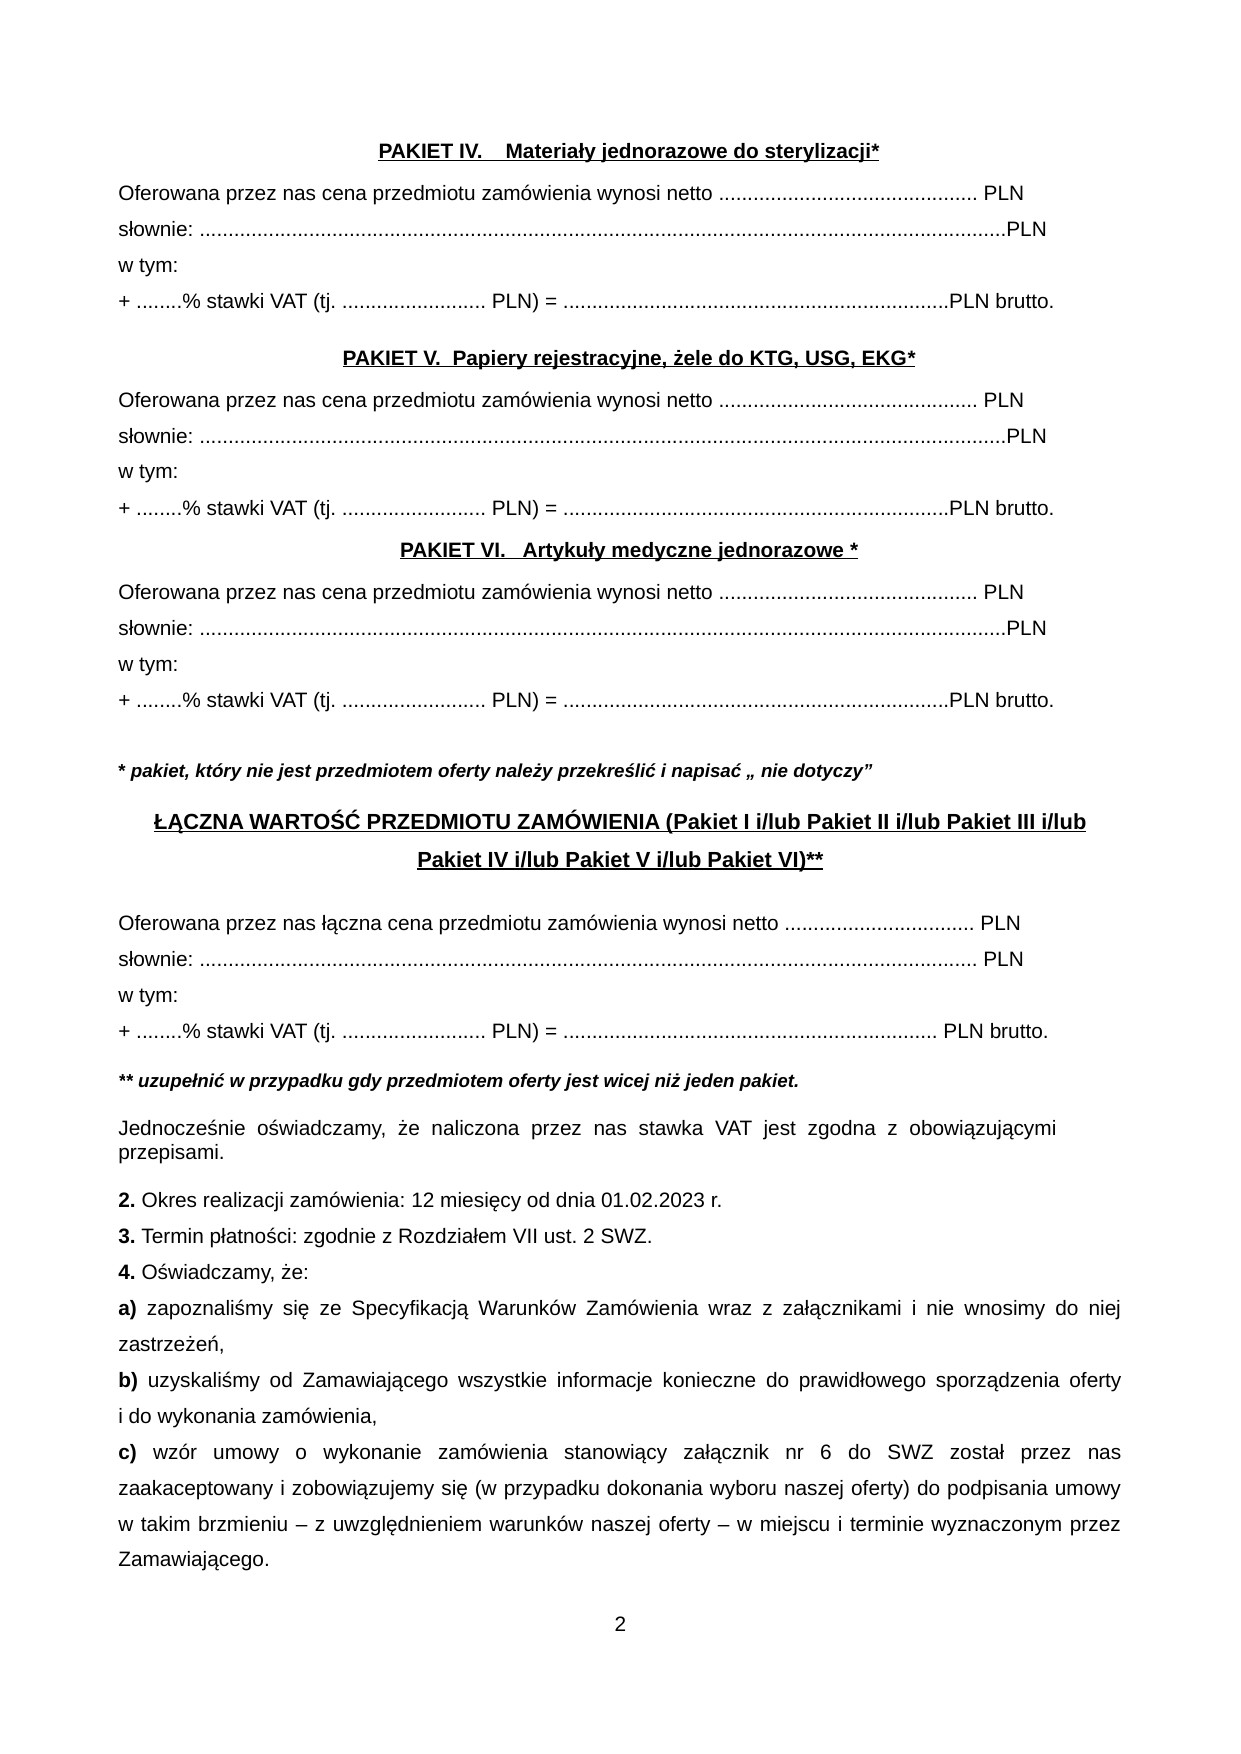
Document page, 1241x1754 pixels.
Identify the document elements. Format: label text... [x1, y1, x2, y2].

text a) zapoznaliśmy się ze Specyfikacją Warunków Zamówienia wraz z załącznikami i nie wnosimy do niej zastrzeżeń, [81, 1296, 1122, 1356]
text ** uzupełnić w przypadku gdy przedmiotem oferty jest wicej niż jeden pakiet. [118, 1069, 1057, 1091]
text b) uzyskaliśmy od Zamawiającego wszystkie informacje konieczne do prawidłowego sporządzenia oferty i do wykonania zamówienia, [81, 1368, 1122, 1427]
text + ........% stawki VAT (tj. ......................... PLN) = ...................................................................PLN brutto. [0, 687, 1057, 711]
text Oferowana przez nas cena przedmiotu zamówienia wynosi netto ............................................. PLN [118, 181, 1057, 205]
text w tym: [0, 983, 1057, 1007]
text PAKIET IV. Materiały jednorazowe do sterylizacji* [118, 139, 1122, 163]
text PAKIET V. Papiery rejestracyjne, żele do KTG, USG, EKG* [118, 345, 1122, 369]
text słownie: ............................................................................................................................................PLN [0, 423, 1057, 447]
text słownie: ............................................................................................................................................PLN [0, 616, 1057, 639]
text PAKIET VI. Artykuły medyczne jednorazowe * [118, 537, 1122, 561]
text w tym: [0, 652, 1057, 676]
text słownie: ............................................................................................................................................PLN [0, 217, 1057, 241]
text + ........% stawki VAT (tj. ......................... PLN) = ...................................................................PLN brutto. [0, 289, 1057, 313]
text Oferowana przez nas cena przedmiotu zamówienia wynosi netto ............................................. PLN [118, 580, 1057, 604]
text + ........% stawki VAT (tj. ......................... PLN) = ................................................................. PLN brutto. [0, 1019, 1057, 1043]
text słownie: ....................................................................................................................................... PLN [0, 947, 1057, 971]
list c) wzór umowy o wykonanie zamówienia stanowiący załącznik nr 6 do SWZ został przez nas zaakaceptowany i zobowiązujemy się (w przypadku dokonania wyboru naszej oferty) do podpisania umowy w takim brzmieniu – z uwzględnieniem warunków naszej oferty – w miejscu i terminie wyznaczonym przez Zamawiającego. [81, 1439, 1122, 1571]
text Jednocześnie oświadczamy, że naliczona przez nas stawka VAT jest zgodna z obowiązującymi przepisami. [0, 1116, 1057, 1164]
text * pakiet, który nie jest przedmiotem oferty należy przekreślić i napisać „ nie dotyczy” [118, 759, 1122, 781]
list 3. Termin płatności: zgodnie z Rozdziałem VII ust. 2 SWZ. [81, 1224, 1122, 1248]
text w tym: [0, 253, 1057, 277]
text Oferowana przez nas cena przedmiotu zamówienia wynosi netto ............................................. PLN [118, 387, 1057, 411]
text ŁĄCZNA WARTOŚĆ PRZEDMIOTU ZAMÓWIENIA (Pakiet I i/lub Pakiet II i/lub Pakiet III i/lub Pakiet IV i/lub Pakiet V i/lub Pakiet VI)** [118, 809, 1122, 872]
text 2. Okres realizacji zamówienia: 12 miesięcy od dnia 01.02.2023 r. [0, 1188, 1057, 1212]
text 4. Oświadczamy, że: [81, 1260, 1122, 1284]
text w tym: [0, 459, 1057, 483]
text + ........% stawki VAT (tj. ......................... PLN) = ...................................................................PLN brutto. [0, 495, 1057, 519]
text Oferowana przez nas łączna cena przedmiotu zamówienia wynosi netto ................................. PLN [118, 911, 1057, 935]
